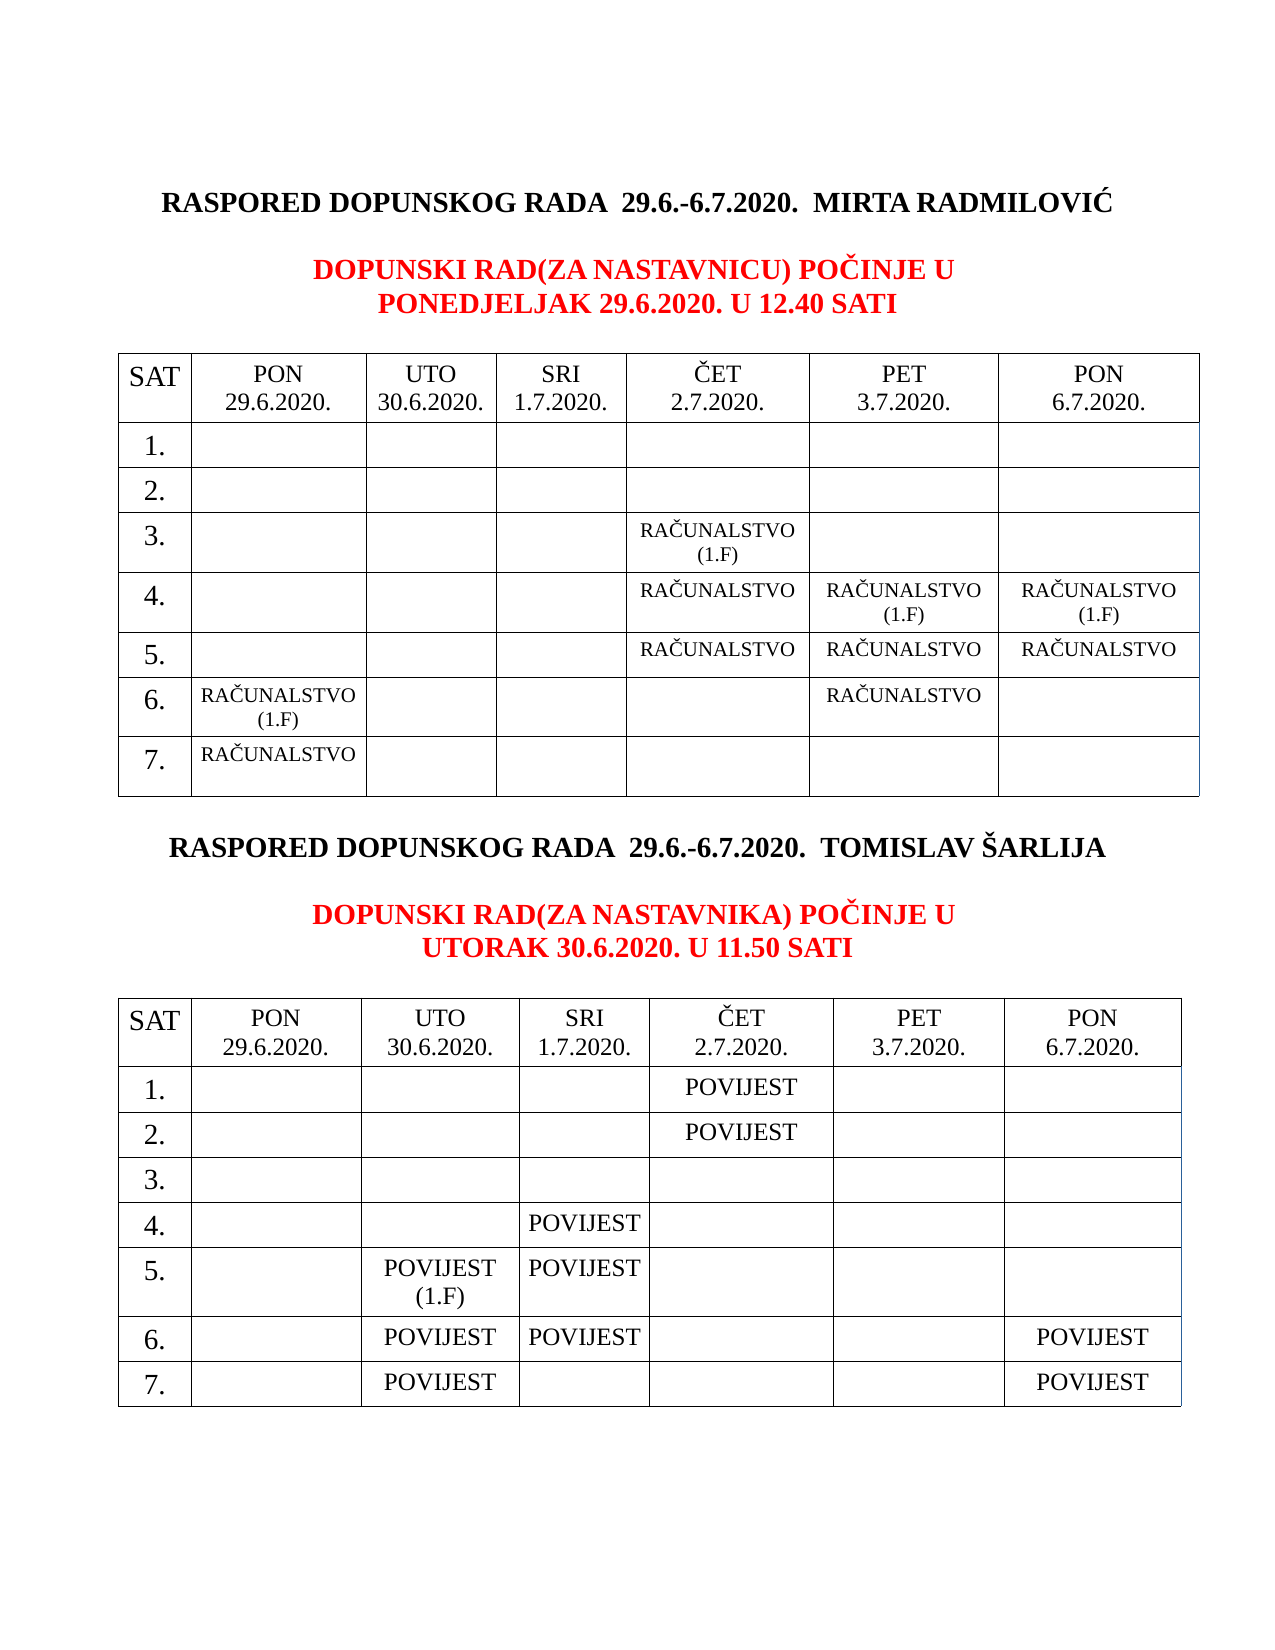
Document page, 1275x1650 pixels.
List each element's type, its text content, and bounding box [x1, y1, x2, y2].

table_header UTO 30.6.2020. [367, 354, 496, 422]
table_cell [367, 423, 496, 467]
table_cell 4. [119, 1203, 191, 1247]
table_cell [650, 1203, 833, 1247]
table_cell [999, 468, 1199, 512]
table_cell [1005, 1248, 1181, 1316]
table_cell [810, 468, 998, 512]
table_cell [192, 423, 366, 467]
table_cell RAČUNALSTVO [627, 573, 809, 632]
table_cell [1005, 1113, 1181, 1157]
table_cell POVIJEST [520, 1317, 649, 1361]
table_cell 5. [119, 1248, 191, 1316]
table_cell [192, 1362, 361, 1406]
table_cell [192, 1317, 361, 1361]
table_cell [834, 1158, 1004, 1202]
table_cell POVIJEST [362, 1317, 519, 1361]
table_cell [367, 633, 496, 677]
table_cell [999, 737, 1199, 796]
table_cell RAČUNALSTVO (1.F) [627, 513, 809, 572]
table_header ČET 2.7.2020. [627, 354, 809, 422]
table_cell [497, 423, 626, 467]
table_cell RAČUNALSTVO [810, 633, 998, 677]
table_cell [834, 1317, 1004, 1361]
table_header PON 29.6.2020. [192, 999, 361, 1066]
table_cell [367, 678, 496, 736]
table_cell 5. [119, 633, 191, 677]
table_header SAT [119, 999, 191, 1066]
table_cell [192, 1158, 361, 1202]
table_cell [834, 1113, 1004, 1157]
table_cell [520, 1158, 649, 1202]
table_cell 4. [119, 573, 191, 632]
table_cell [497, 633, 626, 677]
table_cell POVIJEST [650, 1113, 833, 1157]
table_cell 3. [119, 1158, 191, 1202]
table_cell POVIJEST [362, 1362, 519, 1406]
table_cell [192, 1248, 361, 1316]
table_cell RAČUNALSTVO (1.F) [810, 573, 998, 632]
table_cell [999, 678, 1199, 736]
table_cell [999, 423, 1199, 467]
text UTORAK 30.6.2020. U 11.50 SATI [118, 930, 1157, 964]
table_cell [520, 1113, 649, 1157]
table_cell [192, 1203, 361, 1247]
table_cell [1005, 1067, 1181, 1112]
table_cell 2. [119, 468, 191, 512]
table_cell [834, 1067, 1004, 1112]
table_cell [497, 737, 626, 796]
table_cell [367, 737, 496, 796]
table_cell [497, 468, 626, 512]
table_cell [520, 1067, 649, 1112]
table_cell POVIJEST [650, 1067, 833, 1112]
table_cell [192, 1113, 361, 1157]
table_cell POVIJEST [1005, 1362, 1181, 1406]
table_header UTO 30.6.2020. [362, 999, 519, 1066]
table_header PET 3.7.2020. [810, 354, 998, 422]
table_cell [497, 573, 626, 632]
table_cell [497, 513, 626, 572]
table_cell [810, 423, 998, 467]
text DOPUNSKI RAD(ZA NASTAVNIKA) POČINJE U [118, 897, 1157, 930]
table_cell [1005, 1203, 1181, 1247]
table_cell 6. [119, 1317, 191, 1361]
table_cell [650, 1158, 833, 1202]
table_cell [834, 1203, 1004, 1247]
table_cell RAČUNALSTVO [627, 633, 809, 677]
table_cell [367, 573, 496, 632]
table_cell [362, 1067, 519, 1112]
table_header ČET 2.7.2020. [650, 999, 833, 1066]
table_header SAT [119, 354, 191, 422]
table_cell [362, 1203, 519, 1247]
table_cell RAČUNALSTVO (1.F) [999, 573, 1199, 632]
text RASPORED DOPUNSKOG RADA 29.6.-6.7.2020. MIRTA RADMILOVIĆ [118, 185, 1157, 219]
table_cell [999, 513, 1199, 572]
table_cell [192, 468, 366, 512]
table_cell RAČUNALSTVO [999, 633, 1199, 677]
table_cell [650, 1317, 833, 1361]
table_cell RAČUNALSTVO [192, 737, 366, 796]
text RASPORED DOPUNSKOG RADA 29.6.-6.7.2020. TOMISLAV ŠARLIJA [118, 830, 1157, 863]
table_header PON 6.7.2020. [999, 354, 1199, 422]
table_header PON 6.7.2020. [1005, 999, 1181, 1066]
table_cell 7. [119, 1362, 191, 1406]
table_cell [192, 513, 366, 572]
table_cell [627, 468, 809, 512]
table_cell POVIJEST [1005, 1317, 1181, 1361]
table_cell 1. [119, 1067, 191, 1112]
table_header SRI 1.7.2020. [520, 999, 649, 1066]
table_header PET 3.7.2020. [834, 999, 1004, 1066]
table_cell [810, 513, 998, 572]
table_cell [367, 513, 496, 572]
table_cell [810, 737, 998, 796]
table_cell [627, 737, 809, 796]
table_cell [192, 573, 366, 632]
table_cell POVIJEST (1.F) [362, 1248, 519, 1316]
table_cell [650, 1362, 833, 1406]
table_cell [497, 678, 626, 736]
table_cell RAČUNALSTVO [810, 678, 998, 736]
table_cell [362, 1158, 519, 1202]
table_cell [1005, 1158, 1181, 1202]
table_cell POVIJEST [520, 1248, 649, 1316]
table_cell [362, 1113, 519, 1157]
table_cell [192, 633, 366, 677]
table_header PON 29.6.2020. [192, 354, 366, 422]
table_cell [520, 1362, 649, 1406]
table_cell [834, 1248, 1004, 1316]
table_cell POVIJEST [520, 1203, 649, 1247]
table_header SRI 1.7.2020. [497, 354, 626, 422]
table_cell [834, 1362, 1004, 1406]
table_cell [367, 468, 496, 512]
table_cell 7. [119, 737, 191, 796]
table_cell 2. [119, 1113, 191, 1157]
text PONEDJELJAK 29.6.2020. U 12.40 SATI [118, 286, 1157, 319]
table_cell 1. [119, 423, 191, 467]
table_cell [192, 1067, 361, 1112]
table_cell 6. [119, 678, 191, 736]
table_cell [627, 423, 809, 467]
table_cell [627, 678, 809, 736]
text DOPUNSKI RAD(ZA NASTAVNICU) POČINJE U [118, 252, 1157, 286]
table_cell [650, 1248, 833, 1316]
table_cell RAČUNALSTVO (1.F) [192, 678, 366, 736]
table_cell 3. [119, 513, 191, 572]
